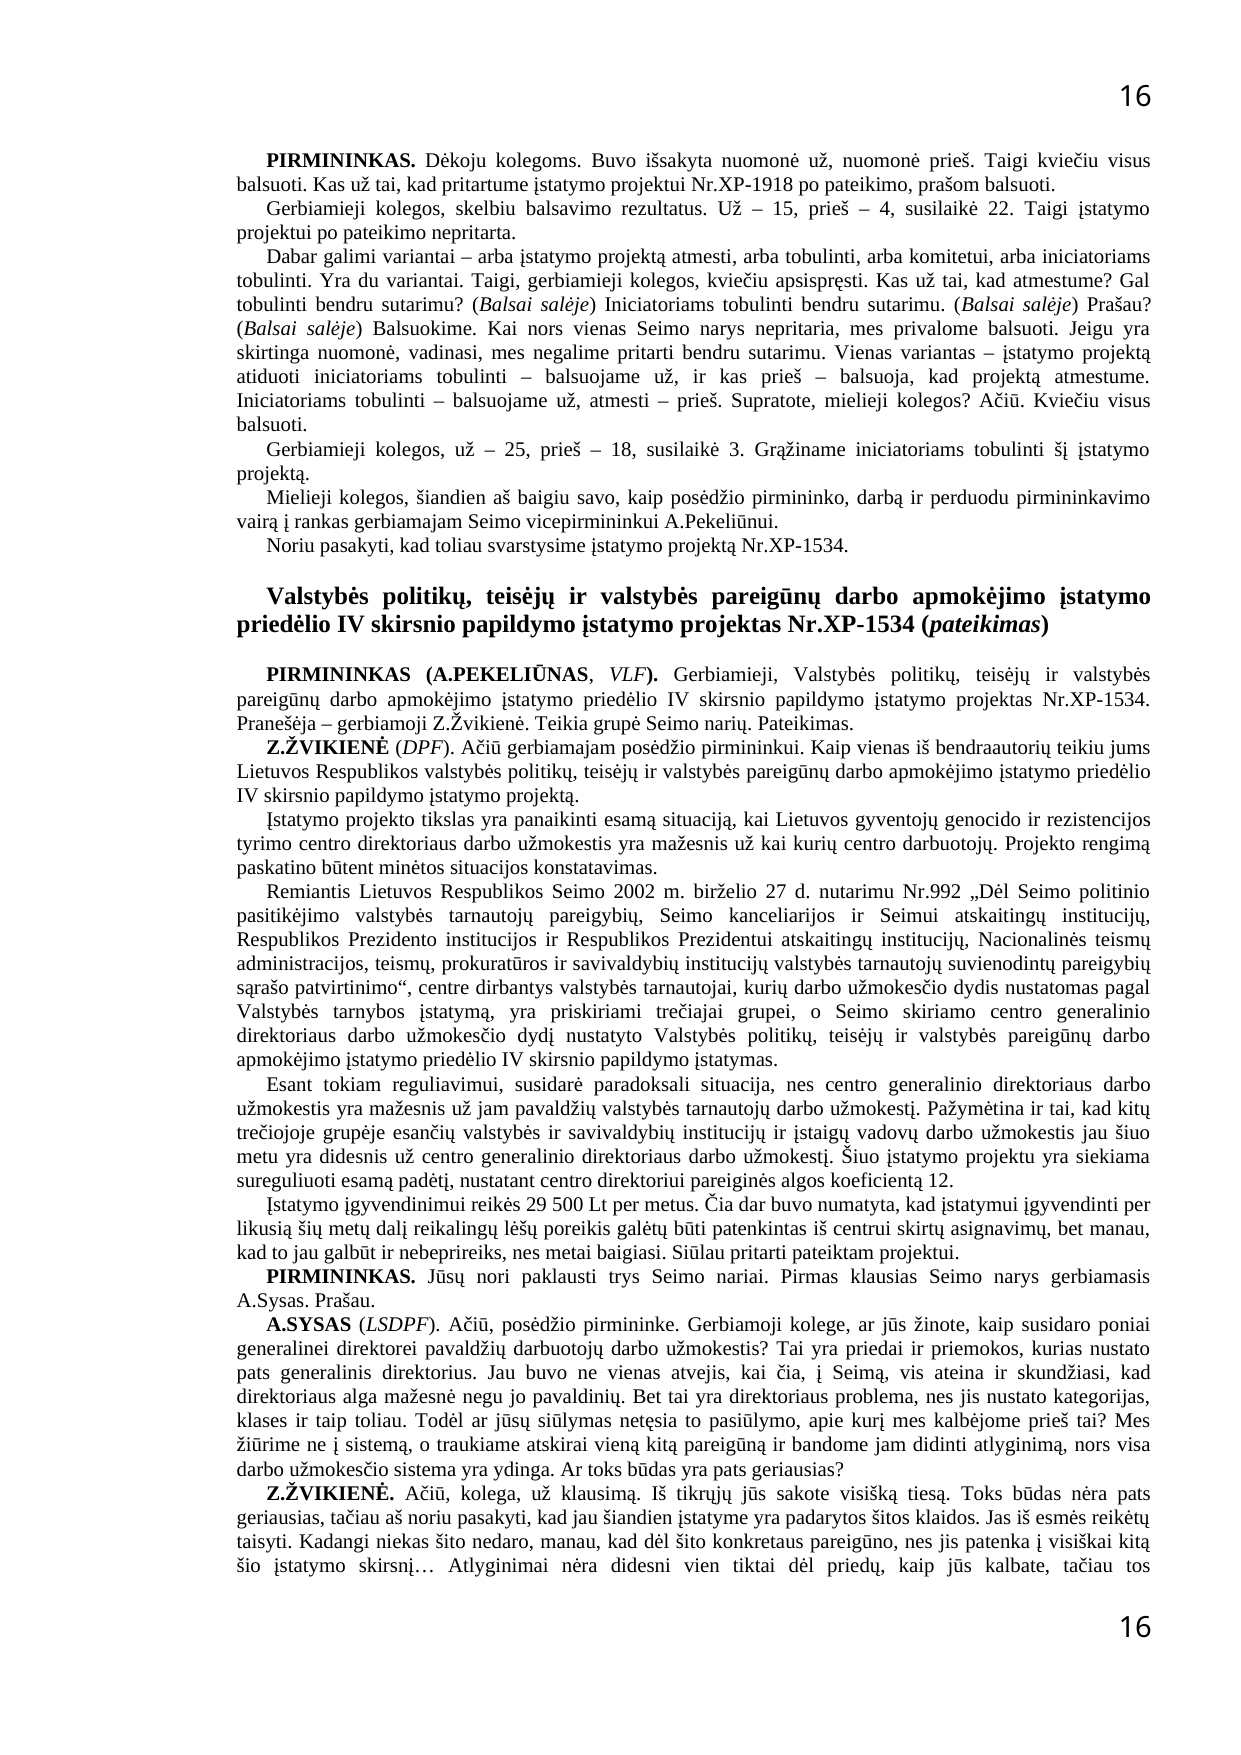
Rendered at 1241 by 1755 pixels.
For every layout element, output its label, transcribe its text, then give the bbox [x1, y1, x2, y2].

text Z.ŽVIKIENĖ (DPF). Ačiū gerbiamajam posėdžio pirmininkui. Kaip vienas iš bendraautorių teikiu jums Lietuvos Respublikos valstybės politikų, teisėjų ir valstybės pareigūnų darbo apmokėjimo įstatymo priedėlio IV skirsnio papildymo įstatymo projektą. [236, 734, 1152, 807]
text Gerbiamieji kolegos, skelbiu balsavimo rezultatus. Už – 15, prieš – 4, susilaikė 22. Taigi įstatymo projektui po pateikimo nepritarta. [236, 196, 1152, 244]
text Gerbiamieji kolegos, už – 25, prieš – 18, susilaikė 3. Grąžiname iniciatoriams tobulinti šį įstatymo projektą. [236, 436, 1152, 484]
text Z.ŽVIKIENĖ. Ačiū, kolega, už klausimą. Iš tikrųjų jūs sakote visišką tiesą. Toks būdas nėra pats geriausias, tačiau aš noriu pasakyti, kad jau šiandien įstatyme yra padarytos šitos klaidos. Jas iš esmės reikėtų taisyti. Kadangi niekas šito nedaro, manau, kad dėl šito konkretaus pareigūno, nes jis patenka į visiškai kitą šio įstatymo skirsnį… Atlyginimai nėra didesni vien tiktai dėl priedų, kaip jūs kalbate, tačiau tos [236, 1481, 1152, 1577]
text Įstatymo įgyvendinimui reikės 29 500 Lt per metus. Čia dar buvo numatyta, kad įstatymui įgyvendinti per likusią šių metų dalį reikalingų lėšų poreikis galėtų būti patenkintas iš centrui skirtų asignavimų, bet manau, kad to jau galbūt ir nebeprireiks, nes metai baigiasi. Siūlau pritarti pateiktam projektui. [236, 1192, 1152, 1264]
text Valstybės politikų, teisėjų ir valstybės pareigūnų darbo apmokėjimo įstatymo priedėlio IV skirsnio papildymo įstatymo projektas Nr.XP-1534 (pateikimas) [236, 581, 1152, 638]
text PIRMININKAS. Jūsų nori paklausti trys Seimo nariai. Pirmas klausias Seimo narys gerbiamasis A.Sysas. Prašau. [236, 1264, 1152, 1312]
text A.SYSAS (LSDPF). Ačiū, posėdžio pirmininke. Gerbiamoji kolege, ar jūs žinote, kaip susidaro poniai generalinei direktorei pavaldžių darbuotojų darbo užmokestis? Tai yra priedai ir priemokos, kurias nustato pats generalinis direktorius. Jau buvo ne vienas atvejis, kai čia, į Seimą, vis ateina ir skundžiasi, kad direktoriaus alga mažesnė negu jo pavaldinių. Bet tai yra direktoriaus problema, nes jis nustato kategorijas, klases ir taip toliau. Todėl ar jūsų siūlymas netęsia to pasiūlymo, apie kurį mes kalbėjome prieš tai? Mes žiūrime ne į sistemą, o traukiame atskirai vieną kitą pareigūną ir bandome jam didinti atlyginimą, nors visa darbo užmokesčio sistema yra ydinga. Ar toks būdas yra pats geriausias? [236, 1312, 1152, 1481]
text PIRMININKAS. Dėkoju kolegoms. Buvo išsakyta nuomonė už, nuomonė prieš. Taigi kviečiu visus balsuoti. Kas už tai, kad pritartume įstatymo projektui Nr.XP-1918 po pateikimo, prašom balsuoti. [236, 148, 1152, 196]
text Esant tokiam reguliavimui, susidarė paradoksali situacija, nes centro generalinio direktoriaus darbo užmokestis yra mažesnis už jam pavaldžių valstybės tarnautojų darbo užmokestį. Pažymėtina ir tai, kad kitų trečiojoje grupėje esančių valstybės ir savivaldybių institucijų ir įstaigų vadovų darbo užmokestis jau šiuo metu yra didesnis už centro generalinio direktoriaus darbo užmokestį. Šiuo įstatymo projektu yra siekiama sureguliuoti esamą padėtį, nustatant centro direktoriui pareiginės algos koeficientą 12. [236, 1071, 1152, 1192]
text PIRMININKAS (A.PEKELIŪNAS, VLF). Gerbiamieji, Valstybės politikų, teisėjų ir valstybės pareigūnų darbo apmokėjimo įstatymo priedėlio IV skirsnio papildymo įstatymo projektas Nr.XP-1534. Pranešėja – gerbiamoji Z.Žvikienė. Teikia grupė Seimo narių. Pateikimas. [236, 662, 1152, 734]
text Noriu pasakyti, kad toliau svarstysime įstatymo projektą Nr.XP-1534. [236, 533, 1152, 557]
text Mielieji kolegos, šiandien aš baigiu savo, kaip posėdžio pirmininko, darbą ir perduodu pirmininkavimo vairą į rankas gerbiamajam Seimo vicepirmininkui A.Pekeliūnui. [236, 484, 1152, 533]
text Įstatymo projekto tikslas yra panaikinti esamą situaciją, kai Lietuvos gyventojų genocido ir rezistencijos tyrimo centro direktoriaus darbo užmokestis yra mažesnis už kai kurių centro darbuotojų. Projekto rengimą paskatino būtent minėtos situacijos konstatavimas. [236, 807, 1152, 879]
text Remiantis Lietuvos Respublikos Seimo 2002 m. birželio 27 d. nutarimu Nr.992 „Dėl Seimo politinio pasitikėjimo valstybės tarnautojų pareigybių, Seimo kanceliarijos ir Seimui atskaitingų institucijų, Respublikos Prezidento institucijos ir Respublikos Prezidentui atskaitingų institucijų, Nacionalinės teismų administracijos, teismų, prokuratūros ir savivaldybių institucijų valstybės tarnautojų suvienodintų pareigybių sąrašo patvirtinimo“, centre dirbantys valstybės tarnautojai, kurių darbo užmokesčio dydis nustatomas pagal Valstybės tarnybos įstatymą, yra priskiriami trečiajai grupei, o Seimo skiriamo centro generalinio direktoriaus darbo užmokesčio dydį nustatyto Valstybės politikų, teisėjų ir valstybės pareigūnų darbo apmokėjimo įstatymo priedėlio IV skirsnio papildymo įstatymas. [236, 879, 1152, 1071]
text Dabar galimi variantai – arba įstatymo projektą atmesti, arba tobulinti, arba komitetui, arba iniciatoriams tobulinti. Yra du variantai. Taigi, gerbiamieji kolegos, kviečiu apsispręsti. Kas už tai, kad atmestume? Gal tobulinti bendru sutarimu? (Balsai salėje) Iniciatoriams tobulinti bendru sutarimu. (Balsai salėje) Prašau? (Balsai salėje) Balsuokime. Kai nors vienas Seimo narys nepritaria, mes privalome balsuoti. Jeigu yra skirtinga nuomonė, vadinasi, mes negalime pritarti bendru sutarimu. Vienas variantas – įstatymo projektą atiduoti iniciatoriams tobulinti – balsuojame už, ir kas prieš – balsuoja, kad projektą atmestume. Iniciatoriams tobulinti – balsuojame už, atmesti – prieš. Supratote, mielieji kolegos? Ačiū. Kviečiu visus balsuoti. [236, 244, 1152, 436]
